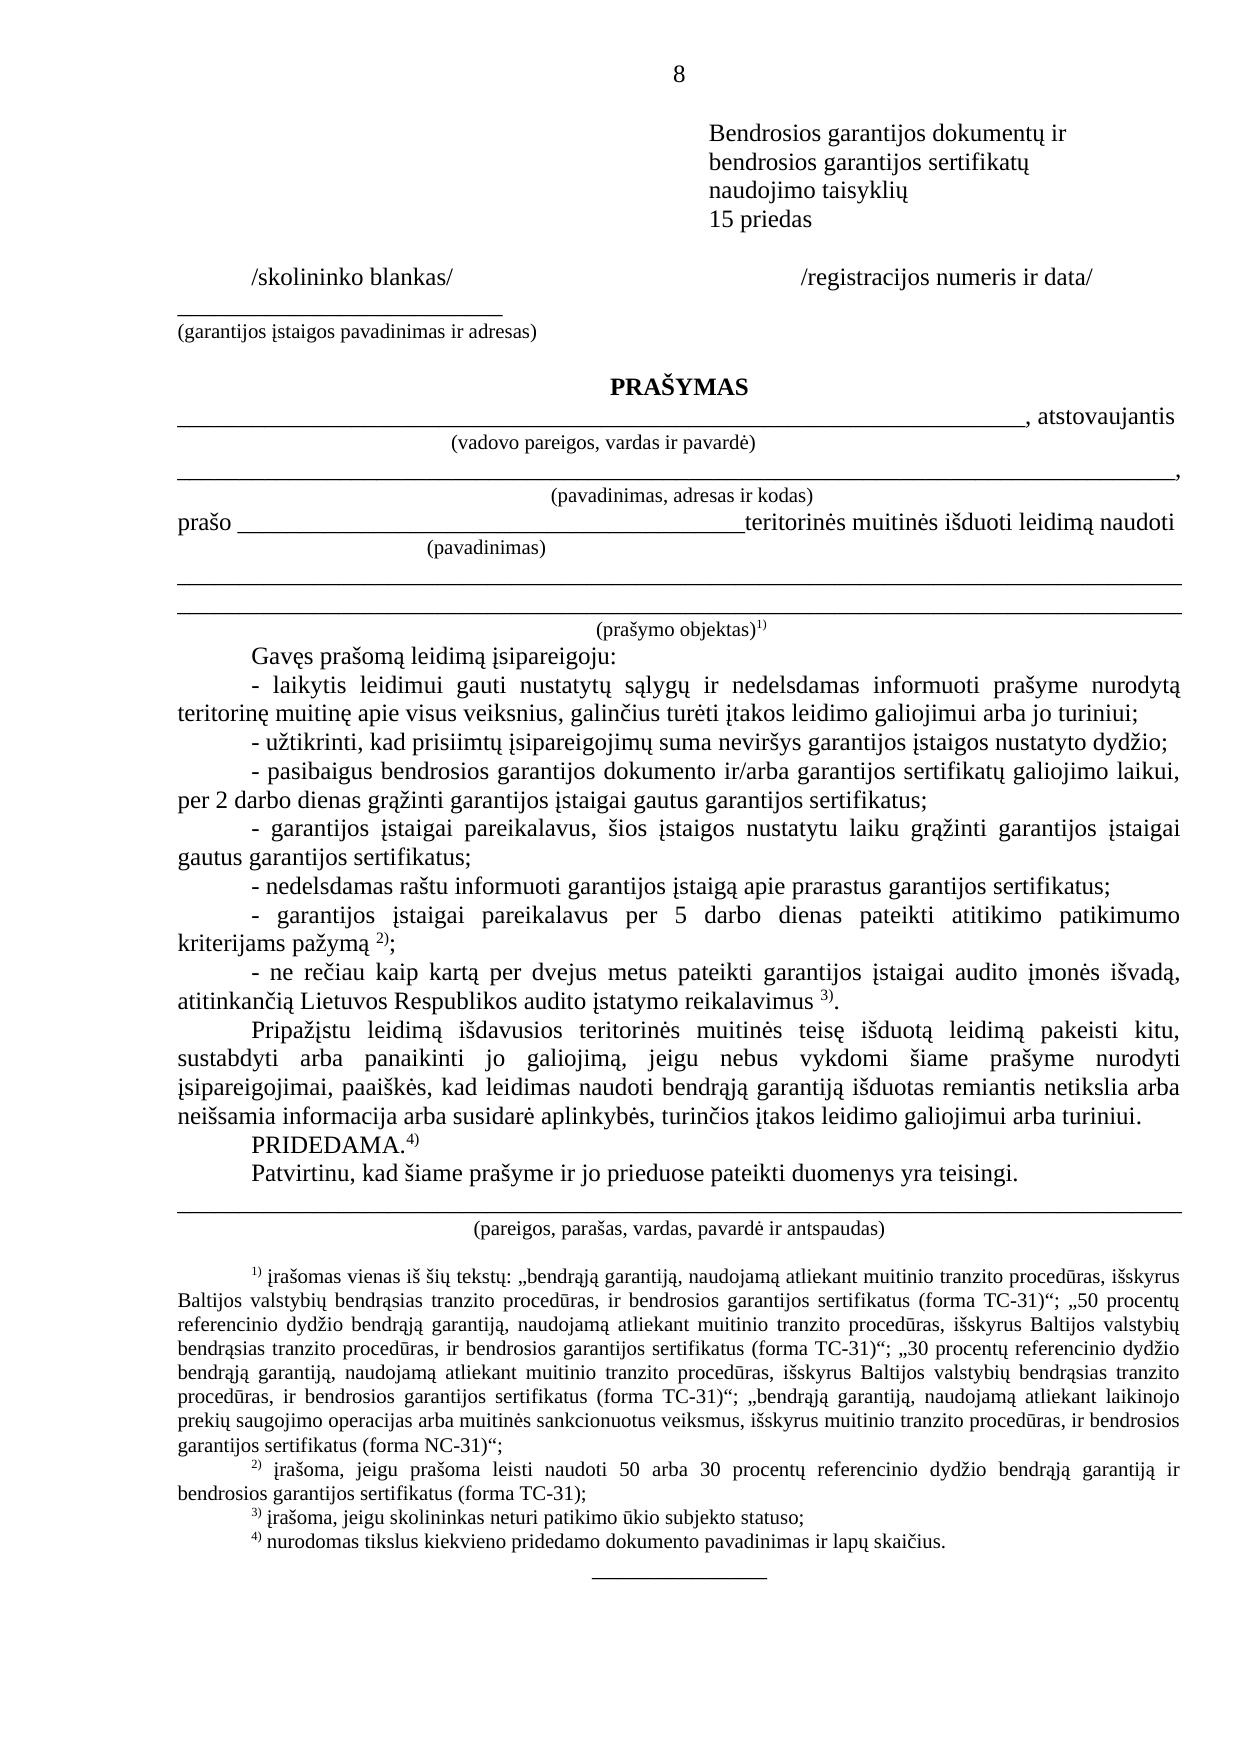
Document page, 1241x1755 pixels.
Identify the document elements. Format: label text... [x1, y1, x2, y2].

text (pavadinimas, adresas ir kodas) [177, 482, 1181, 507]
text 1) įrašomas vienas iš šių tekstų: „bendrąją garantiją, naudojamą atliekant muitinio tranzito procedūras, išskyrus Baltijos valstybių bendrąsias tranzito procedūras, ir bendrosios garantijos sertifikatus (forma TC-31)“; „50 procentų referencinio dydžio bendrąją garantiją, naudojamą atliekant muitinio tranzito procedūras, išskyrus Baltijos valstybių bendrąsias tranzito procedūras, ir bendrosios garantijos sertifikatus (forma TC-31)“; „30 procentų referencinio dydžio bendrąją garantiją, naudojamą atliekant muitinio tranzito procedūras, išskyrus Baltijos valstybių bendrąsias tranzito procedūras, ir bendrosios garantijos sertifikatus (forma TC-31)“; „bendrąją garantiją, naudojamą atliekant laikinojo prekių saugojimo operacijas arba muitinės sankcionuotus veiksmus, išskyrus muitinio tranzito procedūras, ir bendrosios garantijos sertifikatus (forma NC-31)“; [177, 1264, 1181, 1457]
text Patvirtinu, kad šiame prašyme ir jo prieduose pateikti duomenys yra teisingi. [177, 1158, 1181, 1187]
text /skolininko blankas/ /registracijos numeris ir data/ [177, 262, 1181, 291]
text - ne rečiau kaip kartą per dvejus metus pateikti garantijos įstaigai audito įmonės išvadą, atitinkančią Lietuvos Respublikos audito įstatymo reikalavimus 3). [177, 957, 1181, 1015]
text (pavadinimas) [177, 535, 1181, 559]
text (garantijos įstaigos pavadinimas ir adresas) [177, 319, 1181, 343]
text ______________ [177, 1553, 1181, 1582]
text 4) nurodomas tikslus kiekvieno pridedamo dokumento pavadinimas ir lapų skaičius. [177, 1529, 1181, 1553]
text Gavęs prašomą leidimą įsipareigoju: [177, 641, 1181, 670]
text , [177, 454, 1181, 482]
text - užtikrinti, kad prisiimtų įsipareigojimų suma neviršys garantijos įstaigos nustatyto dydžio; [177, 727, 1181, 756]
text - nedelsdamas raštu informuoti garantijos įstaigą apie prarastus garantijos sertifikatus; [177, 871, 1181, 900]
text naudojimo taisyklių [177, 176, 1181, 204]
text - garantijos įstaigai pareikalavus per 5 darbo dienas pateikti atitikimo patikimumo kriterijams pažymą 2); [177, 900, 1181, 957]
text (prašymo objektas)1) [177, 617, 1181, 641]
text (pareigos, parašas, vardas, pavardė ir antspaudas) [177, 1216, 1181, 1240]
text 3) įrašoma, jeigu skolininkas neturi patikimo ūkio subjekto statuso; [177, 1505, 1181, 1529]
text - laikytis leidimui gauti nustatytų sąlygų ir nedelsdamas informuoti prašyme nurodytą teritorinę muitinę apie visus veiksnius, galinčius turėti įtakos leidimo galiojimui arba jo turiniui; [177, 670, 1181, 727]
text (vadovo pareigos, vardas ir pavardė) [177, 430, 1181, 454]
text PRIDEDAMA.4) [177, 1130, 1181, 1158]
text Pripažįstu leidimą išdavusios teritorinės muitinės teisę išduotą leidimą pakeisti kitu, sustabdyti arba panaikinti jo galiojimą, jeigu nebus vykdomi šiame prašyme nurodyti įsipareigojimai, paaiškės, kad leidimas naudoti bendrąją garantiją išduotas remiantis netikslia arba neišsamia informacija arba susidarė aplinkybės, turinčios įtakos leidimo galiojimui arba turiniui. [177, 1015, 1181, 1130]
text __________________________ [177, 291, 1181, 319]
text prašo teritorinės muitinės išduoti leidimą naudoti [177, 507, 1181, 535]
text bendrosios garantijos sertifikatų [177, 147, 1181, 176]
text PRAŠYMAS [177, 372, 1181, 401]
text Bendrosios garantijos dokumentų ir [709, 118, 1181, 147]
text - pasibaigus bendrosios garantijos dokumento ir/arba garantijos sertifikatų galiojimo laikui, per 2 darbo dienas grąžinti garantijos įstaigai gautus garantijos sertifikatus; [177, 756, 1181, 813]
text 2) įrašoma, jeigu prašoma leisti naudoti 50 arba 30 procentų referencinio dydžio bendrąją garantiją ir bendrosios garantijos sertifikatus (forma TC-31); [177, 1457, 1181, 1505]
text 15 priedas [177, 204, 1181, 233]
text - garantijos įstaigai pareikalavus, šios įstaigos nustatytu laiku grąžinti garantijos įstaigai gautus garantijos sertifikatus; [177, 813, 1181, 871]
text , atstovaujantis [177, 401, 1181, 430]
